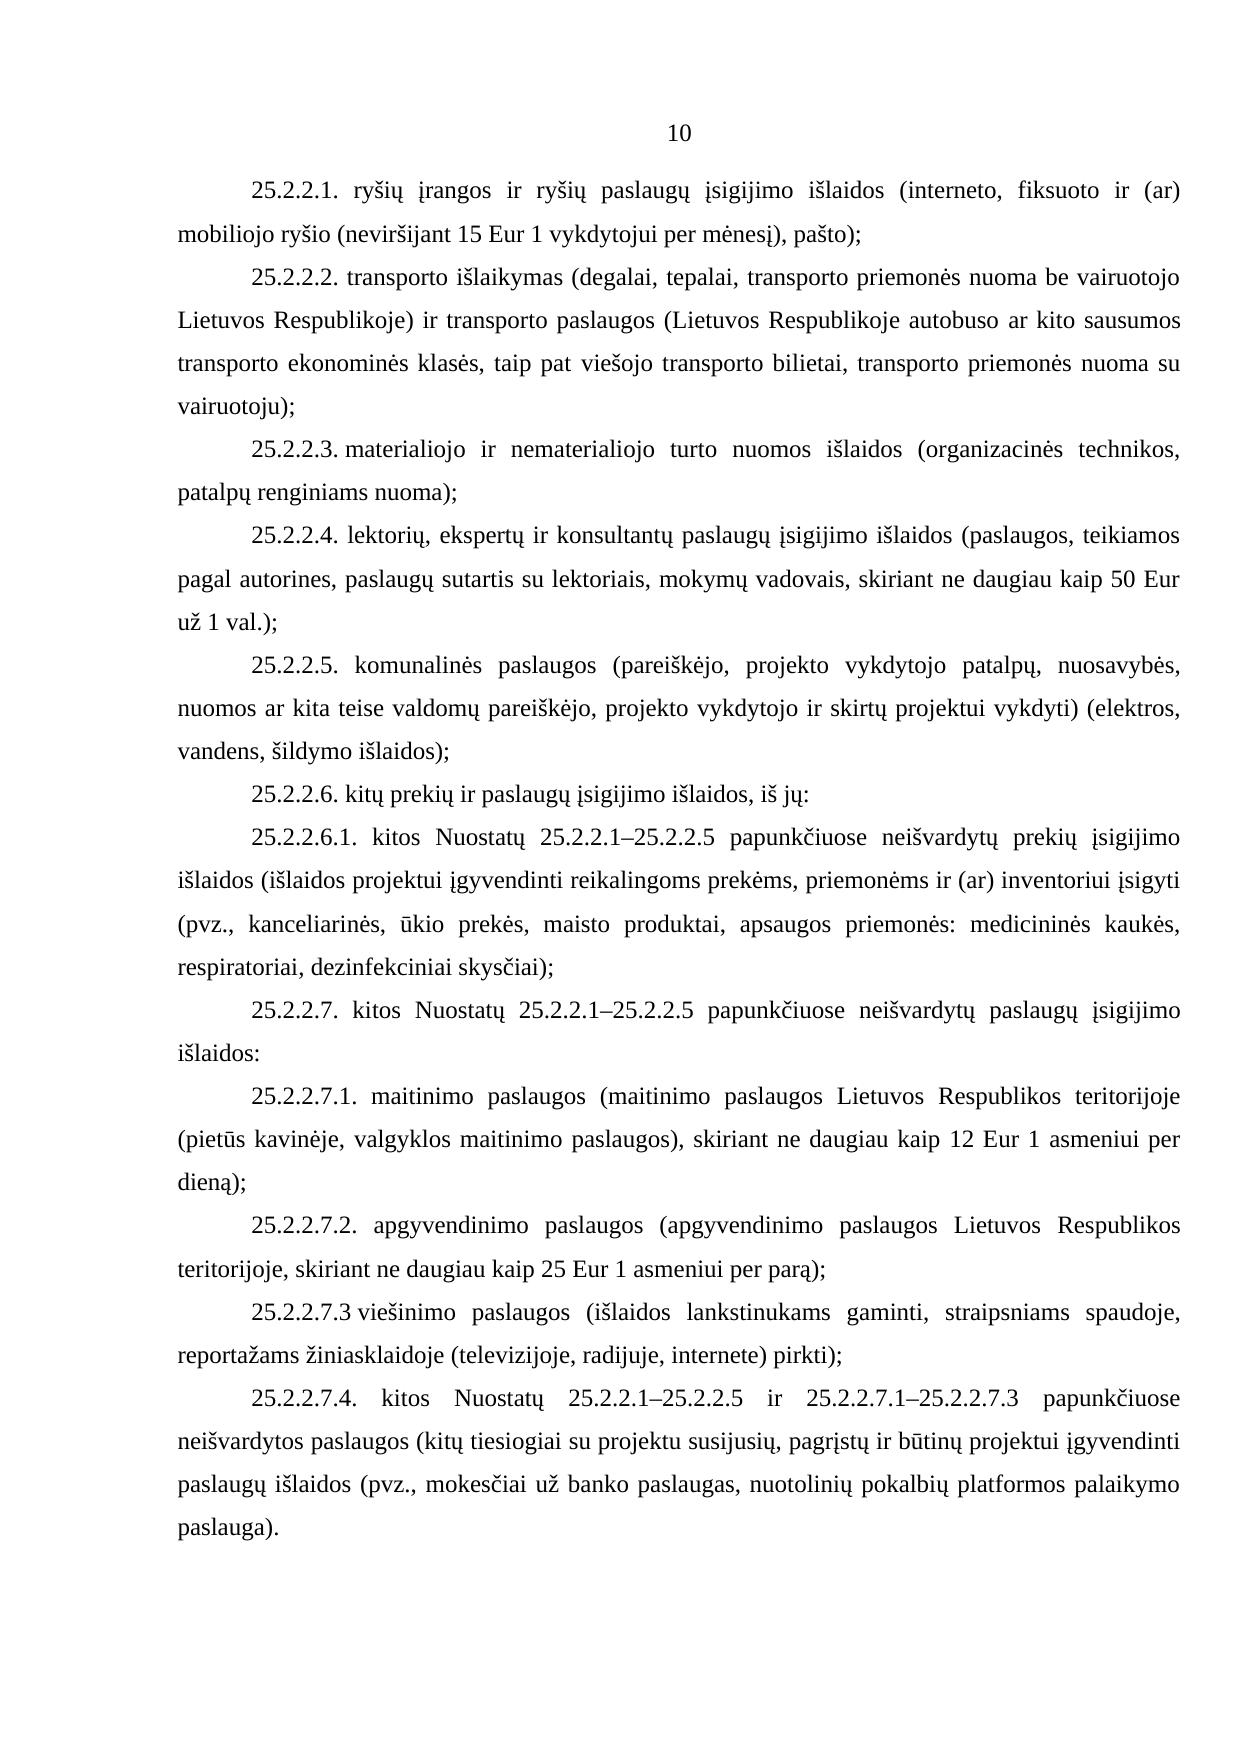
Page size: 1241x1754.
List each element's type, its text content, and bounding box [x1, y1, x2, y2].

text 25.2.2.4. lektorių, ekspertų ir konsultantų paslaugų įsigijimo išlaidos (paslaugos, teikiamos pagal autorines, paslaugų sutartis su lektoriais, mokymų vadovais, skiriant ne daugiau kaip 50 Eur už 1 val.); [177, 521, 1181, 636]
text 25.2.2.2. transporto išlaikymas (degalai, tepalai, transporto priemonės nuoma be vairuotojo Lietuvos Respublikoje) ir transporto paslaugos (Lietuvos Respublikoje autobuso ar kito sausumos transporto ekonominės klasės, taip pat viešojo transporto bilietai, transporto priemonės nuoma su vairuotoju); [177, 262, 1181, 420]
text 25.2.2.5. komunalinės paslaugos (pareiškėjo, projekto vykdytojo patalpų, nuosavybės, nuomos ar kita teise valdomų pareiškėjo, projekto vykdytojo ir skirtų projektui vykdyti) (elektros, vandens, šildymo išlaidos); [177, 650, 1181, 765]
text 25.2.2.6. kitų prekių ir paslaugų įsigijimo išlaidos, iš jų: [177, 779, 1181, 808]
text 25.2.2.3. materialiojo ir nematerialiojo turto nuomos išlaidos (organizacinės technikos, patalpų renginiams nuoma); [177, 434, 1181, 506]
text 25.2.2.7.4. kitos Nuostatų 25.2.2.1–25.2.2.5 ir 25.2.2.7.1–25.2.2.7.3 papunkčiuose neišvardytos paslaugos (kitų tiesiogiai su projektu susijusių, pagrįstų ir būtinų projektui įgyvendinti paslaugų išlaidos (pvz., mokesčiai už banko paslaugas, nuotolinių pokalbių platformos palaikymo paslauga). [177, 1383, 1181, 1541]
text 25.2.2.7. kitos Nuostatų 25.2.2.1–25.2.2.5 papunkčiuose neišvardytų paslaugų įsigijimo išlaidos: [177, 995, 1181, 1067]
text 25.2.2.1. ryšių įrangos ir ryšių paslaugų įsigijimo išlaidos (interneto, fiksuoto ir (ar) mobiliojo ryšio (neviršijant 15 Eur 1 vykdytojui per mėnesį), pašto); [177, 176, 1181, 247]
text 25.2.2.7.2. apgyvendinimo paslaugos (apgyvendinimo paslaugos Lietuvos Respublikos teritorijoje, skiriant ne daugiau kaip 25 Eur 1 asmeniui per parą); [177, 1211, 1181, 1282]
text 25.2.2.6.1. kitos Nuostatų 25.2.2.1–25.2.2.5 papunkčiuose neišvardytų prekių įsigijimo išlaidos (išlaidos projektui įgyvendinti reikalingoms prekėms, priemonėms ir (ar) inventoriui įsigyti (pvz., kanceliarinės, ūkio prekės, maisto produktai, apsaugos priemonės: medicininės kaukės, respiratoriai, dezinfekciniai skysčiai); [177, 822, 1181, 981]
text 25.2.2.7.3 viešinimo paslaugos (išlaidos lankstinukams gaminti, straipsniams spaudoje, reportažams žiniasklaidoje (televizijoje, radijuje, internete) pirkti); [177, 1297, 1181, 1369]
text 25.2.2.7.1. maitinimo paslaugos (maitinimo paslaugos Lietuvos Respublikos teritorijoje (pietūs kavinėje, valgyklos maitinimo paslaugos), skiriant ne daugiau kaip 12 Eur 1 asmeniui per dieną); [177, 1081, 1181, 1196]
